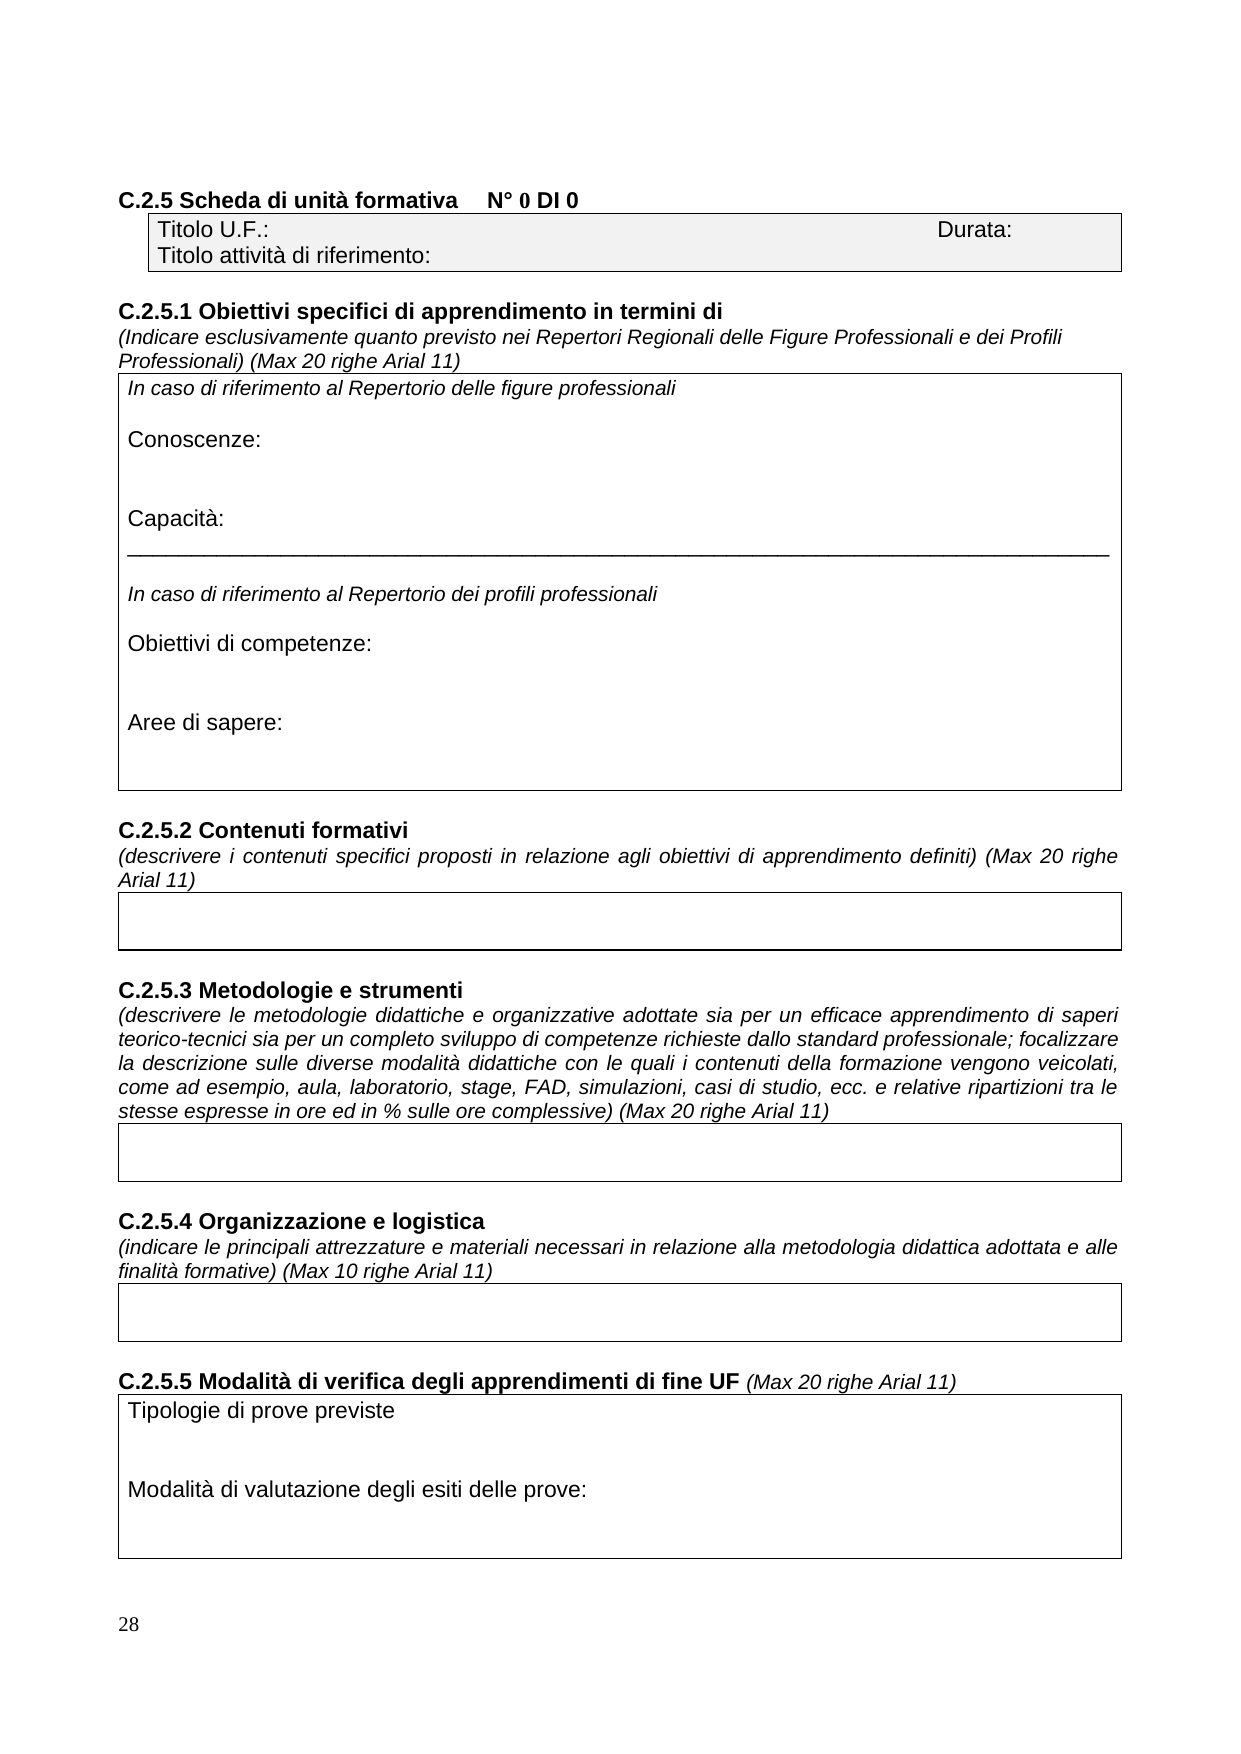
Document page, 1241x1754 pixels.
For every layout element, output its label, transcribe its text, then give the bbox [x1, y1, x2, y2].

text (descrivere le metodologie didattiche e organizzative adottate sia per un efficace apprendimento di saperi teorico-tecnici sia per un completo sviluppo di competenze richieste dallo standard professionale; focalizzare la descrizione sulle diverse modalità didattiche con le quali i contenuti della formazione vengono veicolati, come ad esempio, aula, laboratorio, stage, FAD, simulazioni, casi di studio, ecc. e relative ripartizioni tra le stesse espresse in ore ed in % sulle ore complessive) (Max 20 righe Arial 11) [118, 1003, 1122, 1123]
text C.2.5 Scheda di unità formativa N° 0 DI 0 [118, 187, 1122, 213]
text Aree di sapere: [119, 706, 1121, 735]
text Obiettivi di competenze: [119, 627, 1121, 656]
text (descrivere i contenuti specifici proposti in relazione agli obiettivi di apprendimento definiti) (Max 20 righe Arial 11) [118, 844, 1122, 892]
text Capacità: [119, 502, 1121, 528]
text C.2.5.4 Organizzazione e logistica [118, 1208, 1122, 1235]
text _____________________________________________________________________________ [119, 528, 1121, 558]
text (indicare le principali attrezzature e materiali necessari in relazione alla metodologia didattica adottata e alle finalità formative) (Max 10 righe Arial 11) [118, 1235, 1122, 1283]
text Titolo attività di riferimento: [149, 239, 1121, 271]
text C.2.5.1 Obiettivi specifici di apprendimento in termini di [118, 298, 1122, 325]
text C.2.5.2 Contenuti formativi [118, 817, 1122, 844]
text C.2.5.3 Metodologie e strumenti [118, 977, 1122, 1003]
text C.2.5.5 Modalità di verifica degli apprendimenti di fine UF (Max 20 righe Arial 11) [118, 1368, 1122, 1394]
text Modalità di valutazione degli esiti delle prove: [119, 1473, 1121, 1503]
text In caso di riferimento al Repertorio delle figure professionali [119, 374, 1121, 400]
text (Indicare esclusivamente quanto previsto nei Repertori Regionali delle Figure Professionali e dei Profili Professionali) (Max 20 righe Arial 11) [118, 325, 1122, 373]
text Tipologie di prove previste [119, 1395, 1121, 1424]
text Conoscenze: [119, 423, 1121, 452]
text Titolo U.F.: Durata: [149, 214, 1121, 239]
text In caso di riferimento al Repertorio dei profili professionali [119, 579, 1121, 606]
